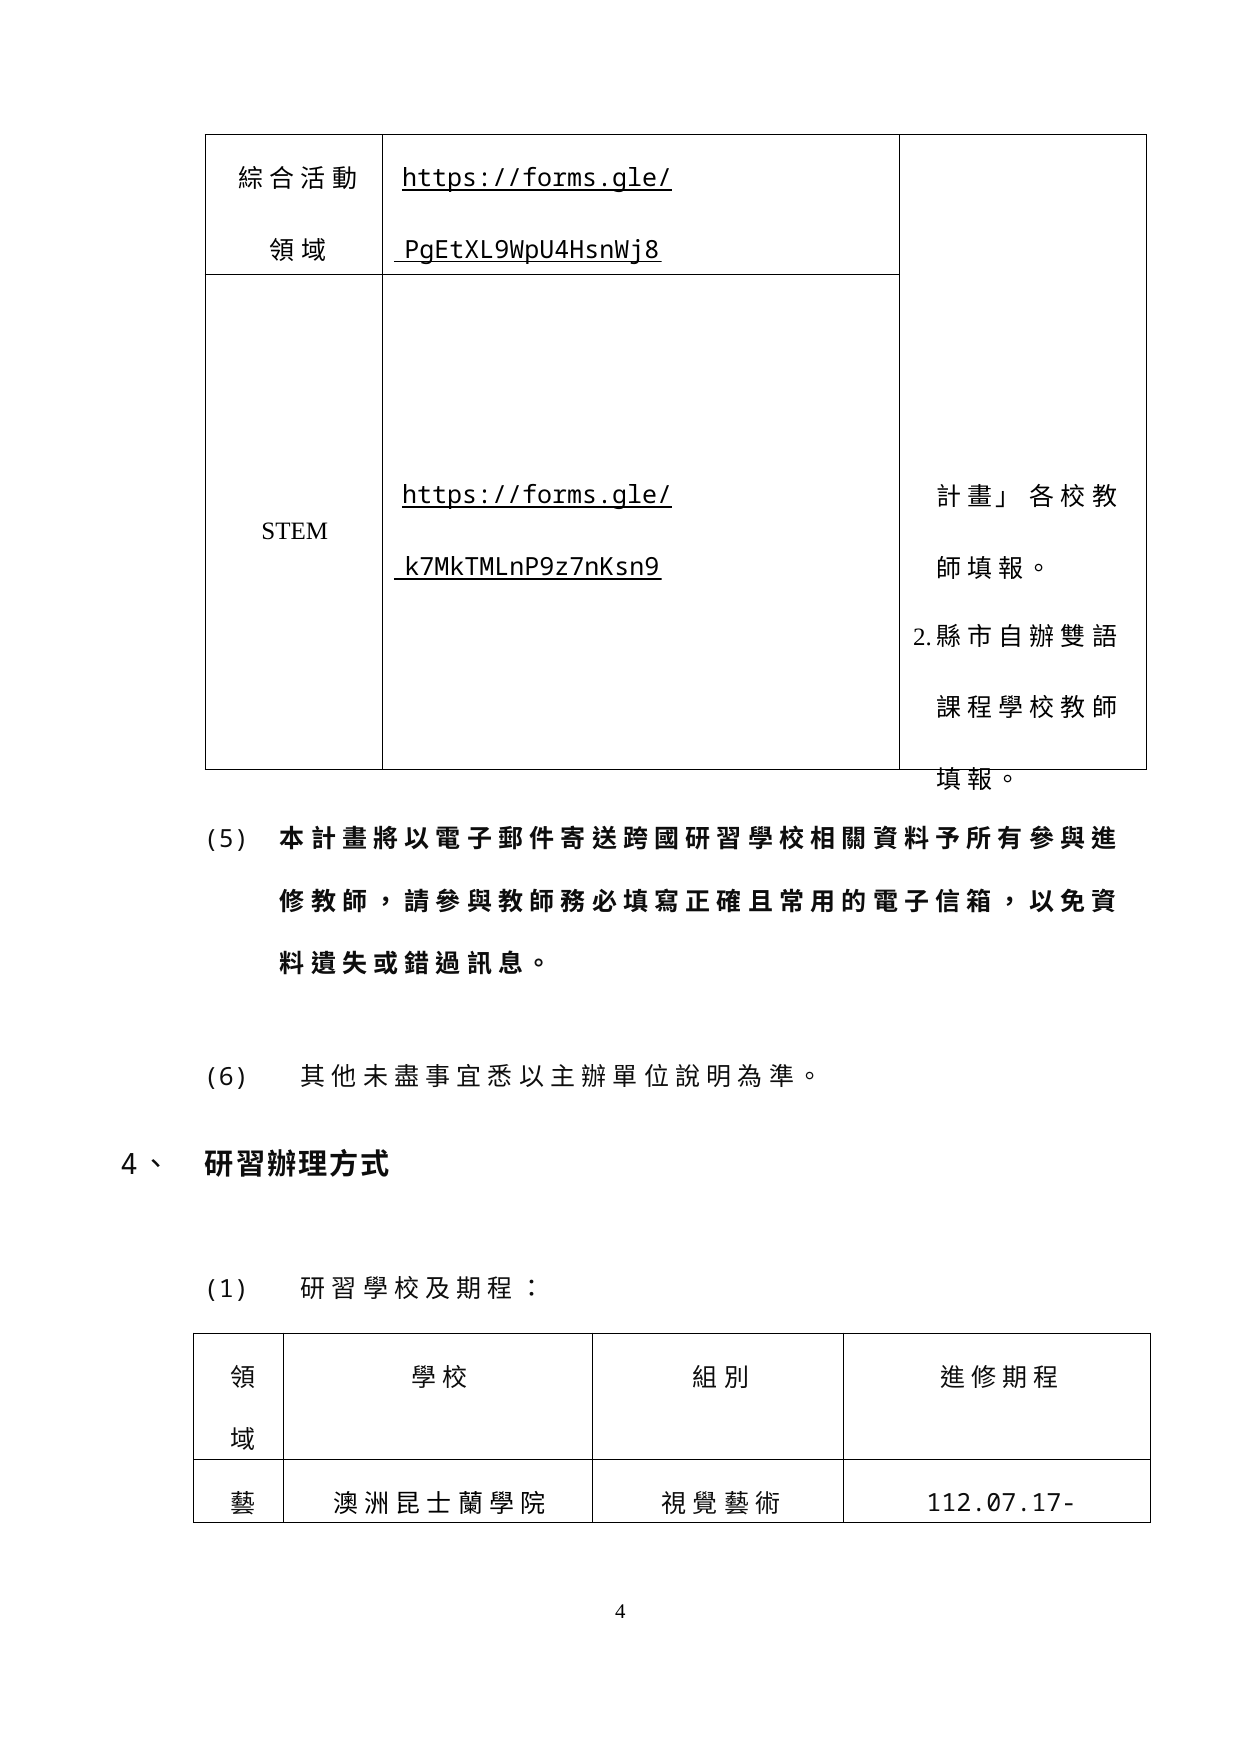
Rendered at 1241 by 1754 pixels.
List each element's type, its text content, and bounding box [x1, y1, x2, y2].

table_header 領域 [194, 1334, 283, 1459]
table_cell 視覺藝術 [593, 1460, 843, 1522]
table_cell https://forms.gle/PgEtXL9WpU4HsnWj8 [383, 135, 899, 274]
table_cell 藝 [194, 1460, 283, 1522]
table_header 進修期程 [844, 1334, 1150, 1459]
table_header 學校 [284, 1334, 592, 1459]
list 其他未盡事宜悉以主辦單位說明為準。 [194, 1033, 1120, 1095]
table_header 組別 [593, 1334, 843, 1459]
table_cell 1.本署補助辦理「國民中小學部分領域課程雙語教學實施計畫」各校教師填報。 2.縣市自辦雙語課程學校教師填報。 3. 有意願參與雙語課程之公立國中小教師填報。 [900, 135, 1146, 769]
list 研習學校及期程： [194, 1245, 1120, 1308]
list 研習辦理方式 [120, 1120, 1120, 1245]
list 本計畫將以電子郵件寄送跨國研習學校相關資料予所有參與進修教師，請參與教師務必填寫正確且常用的電子信箱，以免資料遺失或錯過訊息。 [194, 795, 1120, 983]
table_cell https://forms.gle/k7MkTMLnP9z7nKsn9 [383, 275, 899, 769]
table_cell 澳洲昆士蘭學院 [284, 1460, 592, 1522]
table_cell STEM [206, 275, 382, 769]
table_cell 112.07.17- [844, 1460, 1150, 1522]
table_cell 綜合活動領域 [206, 135, 382, 274]
